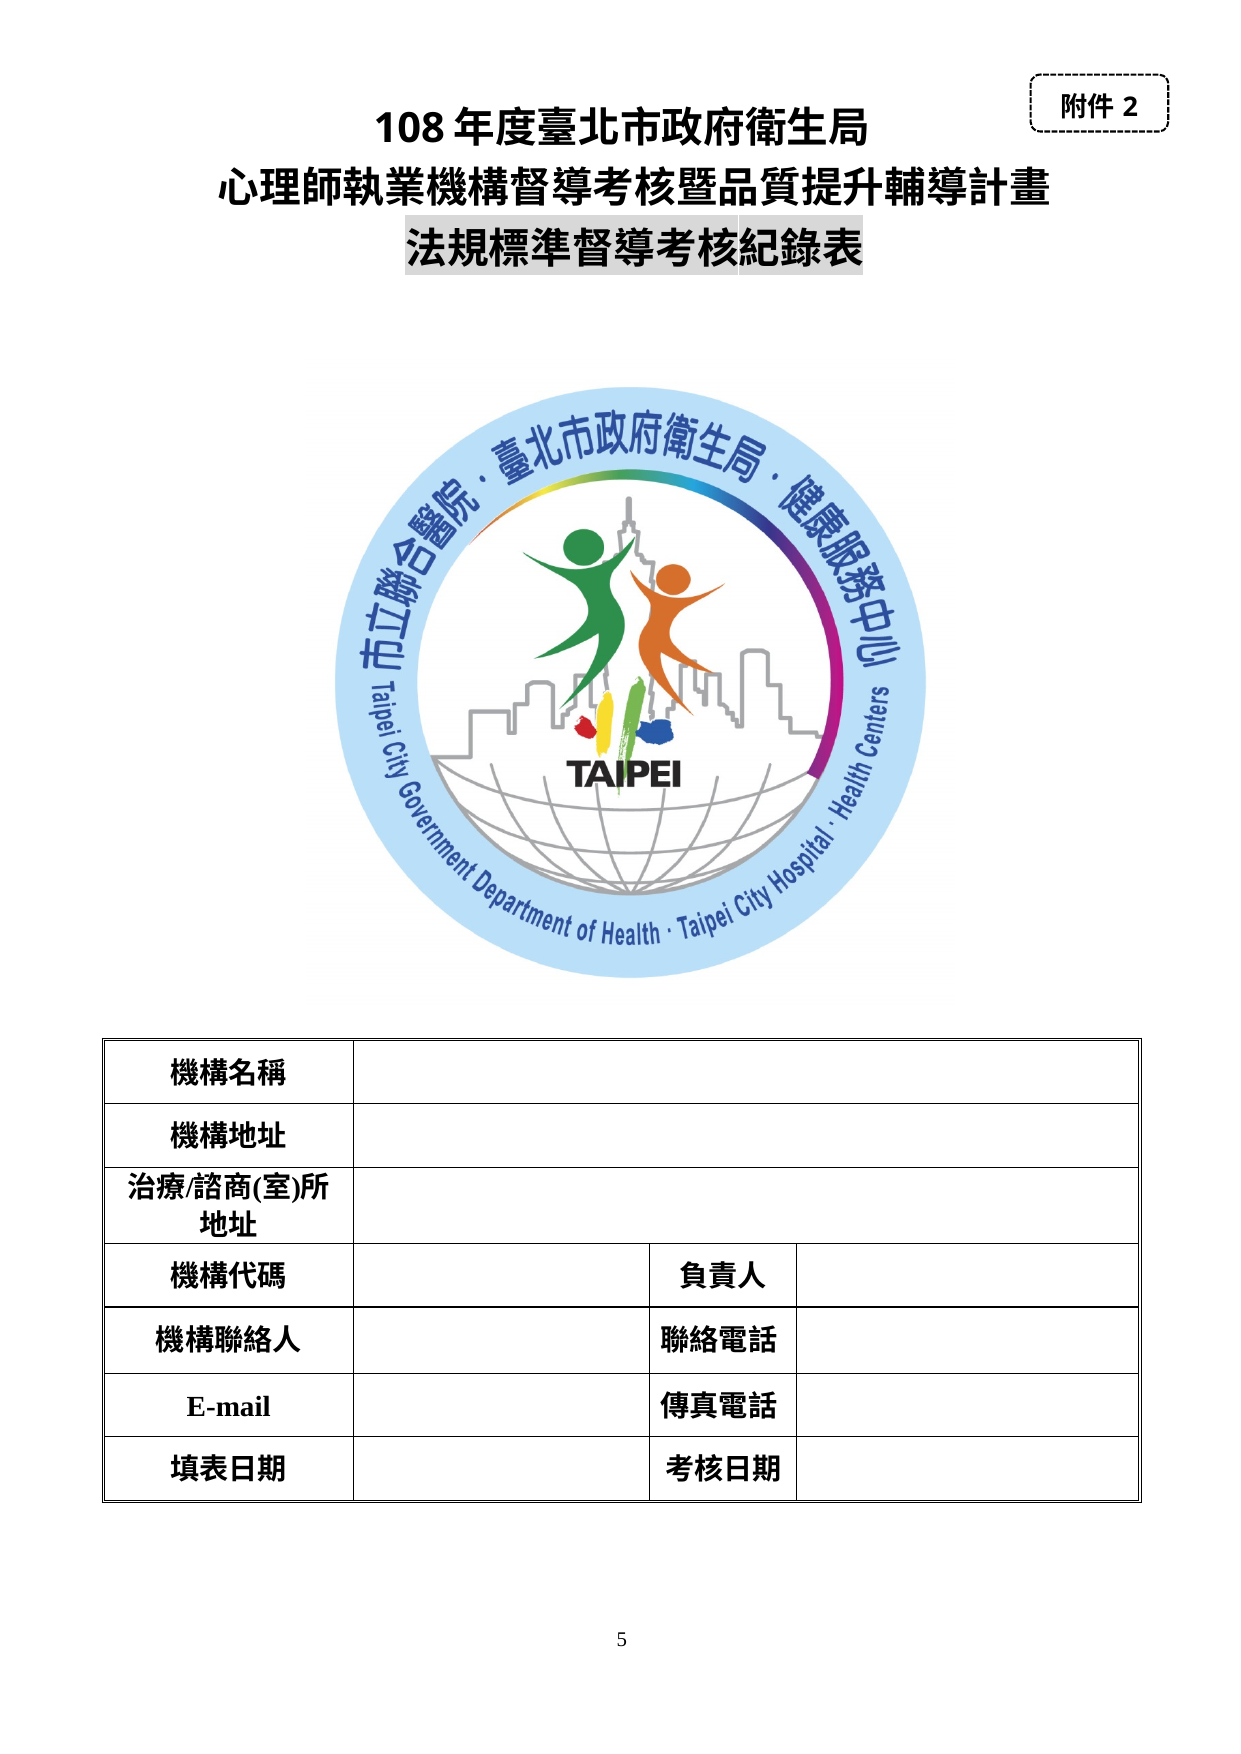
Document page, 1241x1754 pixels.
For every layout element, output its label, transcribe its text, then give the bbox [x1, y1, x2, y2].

table_cell [354, 1437, 649, 1500]
table_cell [354, 1374, 649, 1436]
table_header [354, 1041, 1138, 1103]
table_cell 填表日期 [105, 1437, 353, 1500]
table_cell 負責人 [650, 1244, 796, 1306]
table_header 機構名稱 [105, 1041, 353, 1103]
table_cell [797, 1374, 1138, 1436]
picture [305, 357, 955, 1007]
table_cell 聯絡電話 [650, 1308, 796, 1373]
text 108年度臺北市政府衛生局 [118, 94, 1125, 154]
table_cell [354, 1168, 1138, 1243]
table_cell [797, 1437, 1138, 1500]
table_cell [354, 1104, 1138, 1167]
table_cell E-mail [105, 1374, 353, 1436]
table_cell [797, 1244, 1138, 1306]
table_cell 機構聯絡人 [105, 1308, 353, 1373]
table_cell 傳真電話 [650, 1374, 796, 1436]
table_cell [354, 1308, 649, 1373]
table_cell [797, 1308, 1138, 1373]
text 法規標準督導考核紀錄表 [81, 215, 1188, 275]
table_cell 機構代碼 [105, 1244, 353, 1306]
text 心理師執業機構督導考核暨品質提升輔導計畫 [81, 154, 1188, 215]
table_cell [354, 1244, 649, 1306]
table_cell 考核日期 [650, 1437, 796, 1500]
table_cell 機構地址 [105, 1104, 353, 1167]
table_cell 治療/諮商(室)所 地址 [105, 1168, 353, 1243]
